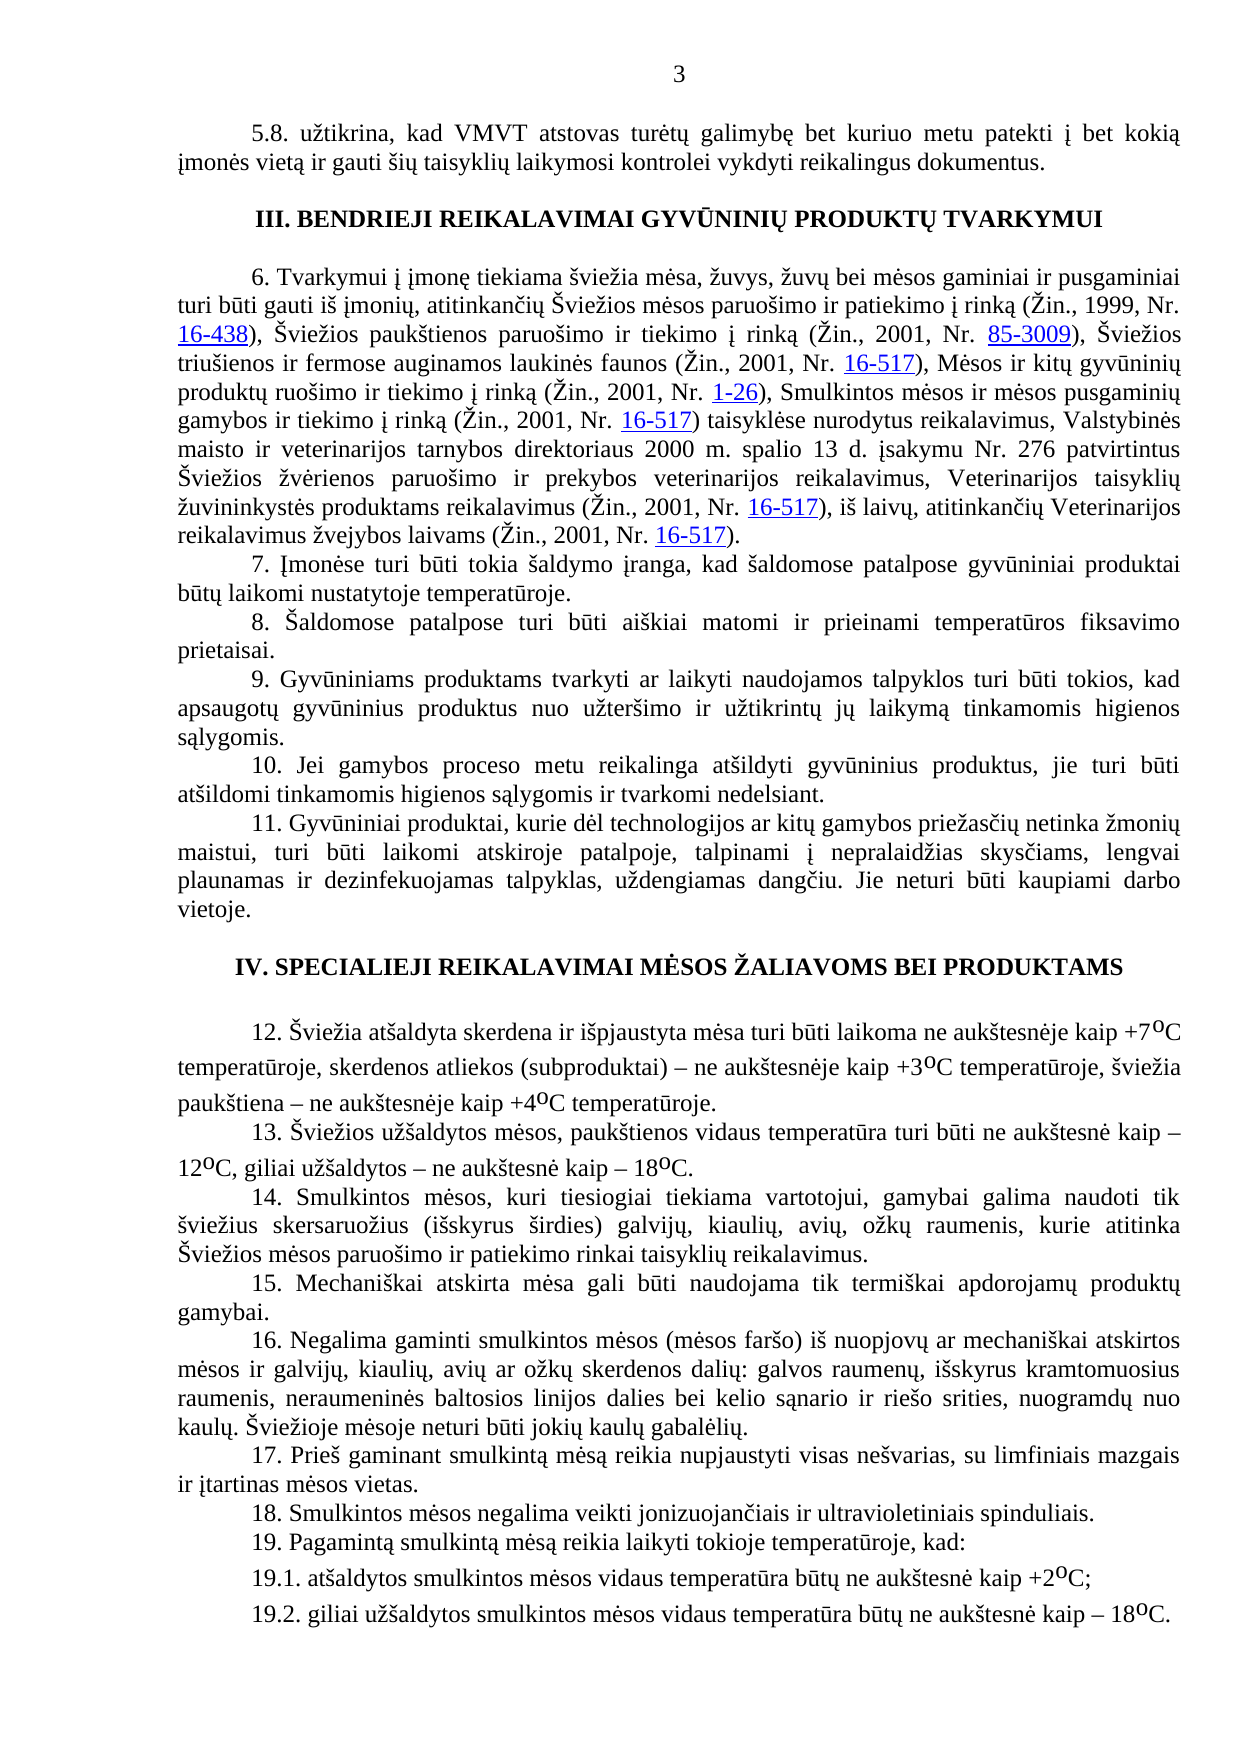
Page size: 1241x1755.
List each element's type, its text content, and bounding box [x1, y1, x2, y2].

text 5.8. užtikrina, kad VMVT atstovas turėtų galimybę bet kuriuo metu patekti į bet kokią įmonės vietą ir gauti šių taisyklių laikymosi kontrolei vykdyti reikalingus dokumentus. [177, 118, 1181, 176]
text 11. Gyvūniniai produktai, kurie dėl technologijos ar kitų gamybos priežasčių netinka žmonių maistui, turi būti laikomi atskiroje patalpoje, talpinami į nepralaidžias skysčiams, lengvai plaunamas ir dezinfekuojamas talpyklas, uždengiamas dangčiu. Jie neturi būti kaupiami darbo vietoje. [177, 808, 1181, 923]
text 9. Gyvūniniams produktams tvarkyti ar laikyti naudojamos talpyklos turi būti tokios, kad apsaugotų gyvūninius produktus nuo užteršimo ir užtikrintų jų laikymą tinkamomis higienos sąlygomis. [177, 664, 1181, 751]
text 10. Jei gamybos proceso metu reikalinga atšildyti gyvūninius produktus, jie turi būti atšildomi tinkamomis higienos sąlygomis ir tvarkomi nedelsiant. [177, 751, 1181, 808]
text III. BENDRIEJI REIKALAVIMAI GYVŪNINIŲ PRODUKTŲ TVARKYMUI [177, 204, 1181, 233]
text 18. Smulkintos mėsos negalima veikti jonizuojančiais ir ultravioletiniais spinduliais. [177, 1498, 1181, 1527]
text 13. Šviežios užšaldytos mėsos, paukštienos vidaus temperatūra turi būti ne aukštesnė kaip – 12oC, giliai užšaldytos – ne aukštesnė kaip – 18oC. [177, 1117, 1181, 1182]
text 14. Smulkintos mėsos, kuri tiesiogiai tiekiama vartotojui, gamybai galima naudoti tik šviežius skersaruožius (išskyrus širdies) galvijų, kiaulių, avių, ožkų raumenis, kurie atitinka Šviežios mėsos paruošimo ir patiekimo rinkai taisyklių reikalavimus. [177, 1182, 1181, 1268]
text 8. Šaldomose patalpose turi būti aiškiai matomi ir prieinami temperatūros fiksavimo prietaisai. [177, 607, 1181, 664]
text 16. Negalima gaminti smulkintos mėsos (mėsos faršo) iš nuopjovų ar mechaniškai atskirtos mėsos ir galvijų, kiaulių, avių ar ožkų skerdenos dalių: galvos raumenų, išskyrus kramtomuosius raumenis, neraumeninės baltosios linijos dalies bei kelio sąnario ir riešo srities, nuogramdų nuo kaulų. Šviežioje mėsoje neturi būti jokių kaulų gabalėlių. [177, 1326, 1181, 1441]
text 12. Šviežia atšaldyta skerdena ir išpjaustyta mėsa turi būti laikoma ne aukštesnėje kaip +7oC temperatūroje, skerdenos atliekos (subproduktai) – ne aukštesnėje kaip +3oC temperatūroje, šviežia paukštiena – ne aukštesnėje kaip +4oC temperatūroje. [177, 1009, 1181, 1117]
text 19.1. atšaldytos smulkintos mėsos vidaus temperatūra būtų ne aukštesnė kaip +2oC; [177, 1556, 1181, 1592]
text IV. SPECIALIEJI REIKALAVIMAI MĖSOS ŽALIAVOMS BEI PRODUKTAMS [177, 952, 1181, 981]
text 15. Mechaniškai atskirta mėsa gali būti naudojama tik termiškai apdorojamų produktų gamybai. [177, 1268, 1181, 1326]
text 17. Prieš gaminant smulkintą mėsą reikia nupjaustyti visas nešvarias, su limfiniais mazgais ir įtartinas mėsos vietas. [177, 1441, 1181, 1498]
text 6. Tvarkymui į įmonę tiekiama šviežia mėsa, žuvys, žuvų bei mėsos gaminiai ir pusgaminiai turi būti gauti iš įmonių, atitinkančių Šviežios mėsos paruošimo ir patiekimo į rinką (Žin., 1999, Nr. 16-438), Šviežios paukštienos paruošimo ir tiekimo į rinką (Žin., 2001, Nr. 85-3009), Šviežios triušienos ir fermose auginamos laukinės faunos (Žin., 2001, Nr. 16-517), Mėsos ir kitų gyvūninių produktų ruošimo ir tiekimo į rinką (Žin., 2001, Nr. 1-26), Smulkintos mėsos ir mėsos pusgaminių gamybos ir tiekimo į rinką (Žin., 2001, Nr. 16-517) taisyklėse nurodytus reikalavimus, Valstybinės maisto ir veterinarijos tarnybos direktoriaus 2000 m. spalio 13 d. įsakymu Nr. 276 patvirtintus Šviežios žvėrienos paruošimo ir prekybos veterinarijos reikalavimus, Veterinarijos taisyklių žuvininkystės produktams reikalavimus (Žin., 2001, Nr. 16-517), iš laivų, atitinkančių Veterinarijos reikalavimus žvejybos laivams (Žin., 2001, Nr. 16-517). [177, 262, 1181, 549]
text 19. Pagamintą smulkintą mėsą reikia laikyti tokioje temperatūroje, kad: [177, 1527, 1181, 1556]
text 7. Įmonėse turi būti tokia šaldymo įranga, kad šaldomose patalpose gyvūniniai produktai būtų laikomi nustatytoje temperatūroje. [177, 549, 1181, 607]
text 19.2. giliai užšaldytos smulkintos mėsos vidaus temperatūra būtų ne aukštesnė kaip – 18oC. [177, 1592, 1181, 1627]
